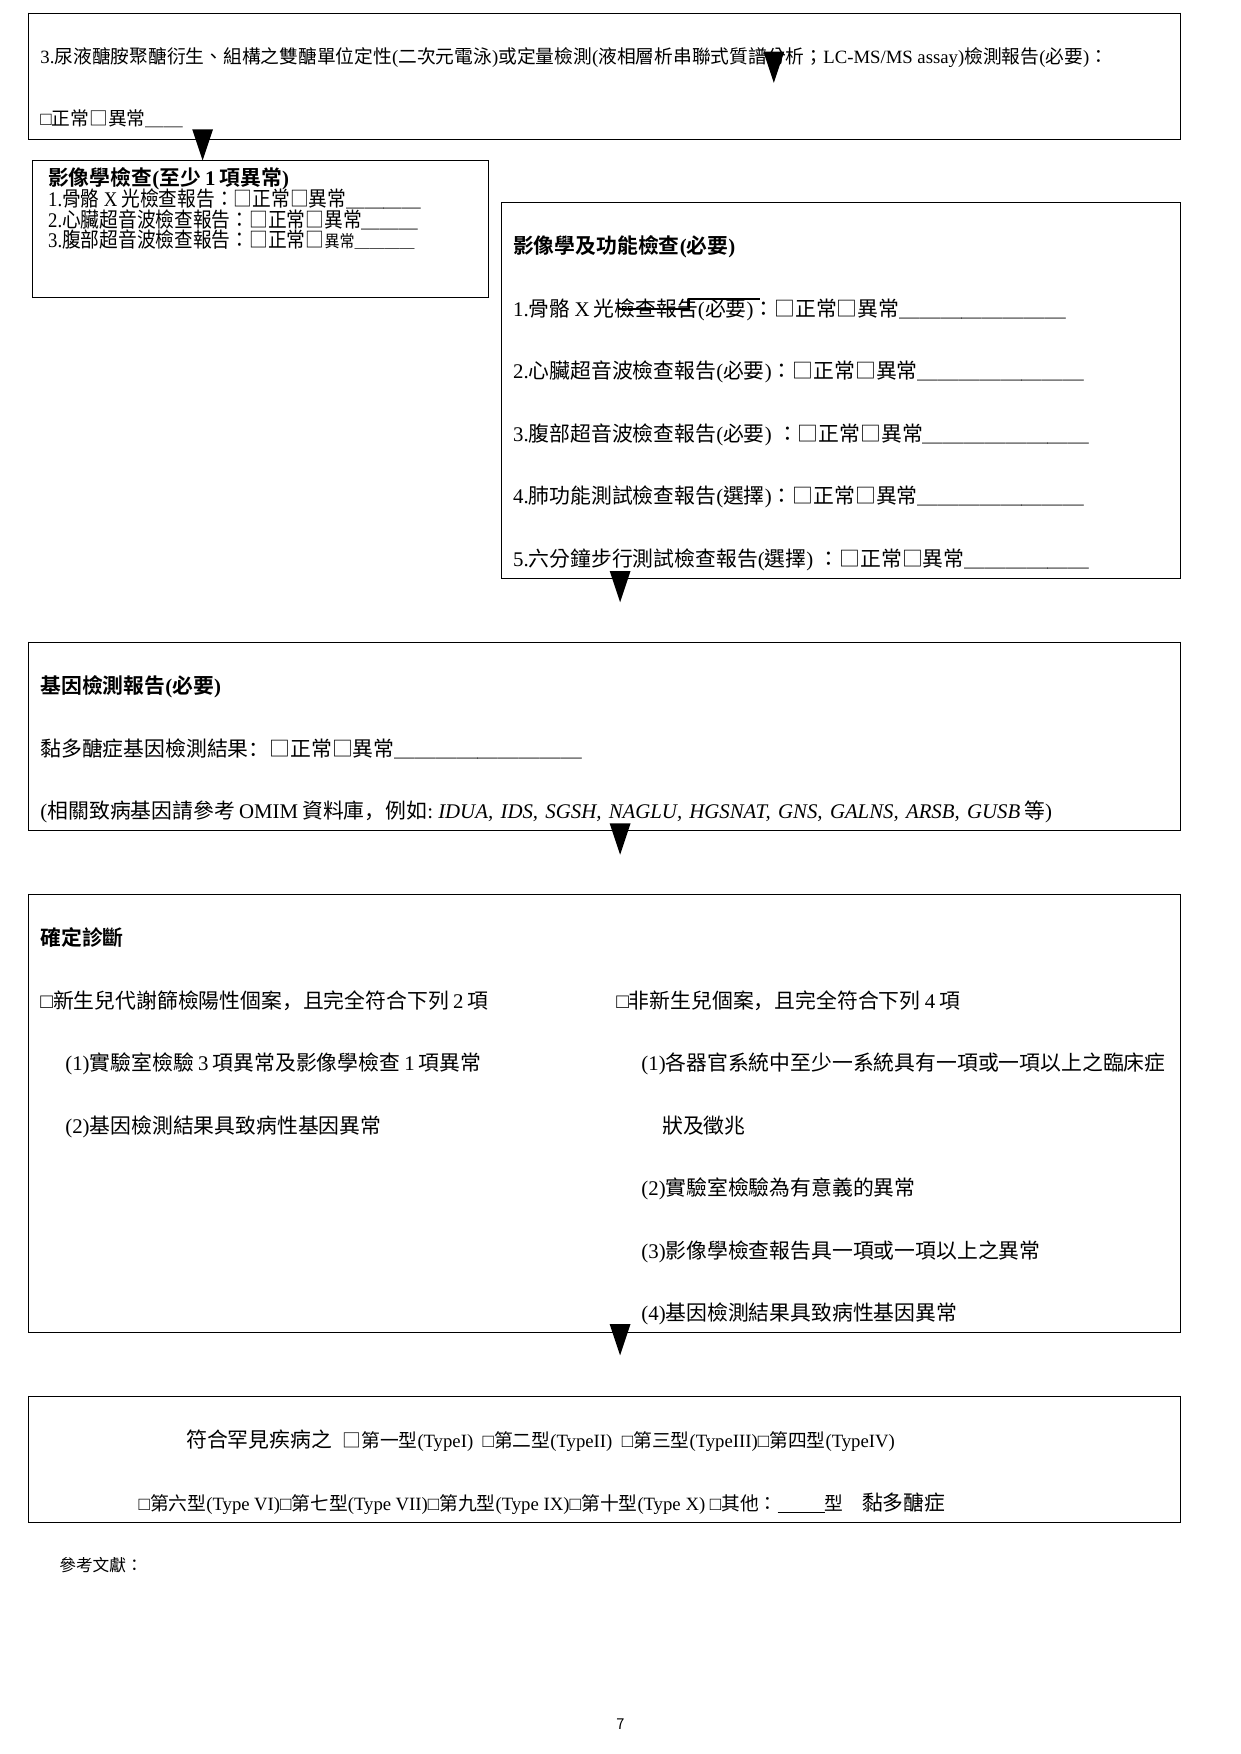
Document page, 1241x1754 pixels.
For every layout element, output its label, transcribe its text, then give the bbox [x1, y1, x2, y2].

text 2.心臟超音波檢查報告：□正常□異常＿＿＿ [159, 210, 473, 231]
table_header 3.尿液醣胺聚醣衍生、組構之雙醣單位定性(二次元電泳)或定量檢測(液相層析串聯式質譜分析；LC-MS/MS assay)檢測報告(必要)： □正常□異常＿＿ [29, 14, 1180, 138]
text 3.腹部超音波檢查報告：□正常□異常＿＿＿＿ [48, 231, 473, 252]
table_header 影像學及功能檢查(必要) 1.骨骼X光檢查報告(必要)：□正常□異常＿＿＿＿＿＿＿＿ 2.心臟超音波檢查報告(必要)：□正常□異常＿＿＿＿＿＿＿＿ 3.腹部超音波檢查報告(必要) ：□正常□異常＿＿＿＿＿＿＿＿ 4.肺功能測試檢查報告(選擇)：□正常□異常＿＿＿＿＿＿＿＿ 5.六分鐘步行測試檢查報告(選擇) ：□正常□異常＿＿＿＿＿＿ [502, 203, 1180, 578]
table_header 符合罕見疾病之 □第一型(TypeI) □第二型(TypeII) □第三型(TypeIII)□第四型(TypeIV) □第六型(Type VI)□第七型(Type VII)□第九型(Type IX)□第十型(Type X) □其他： 型 黏多醣症 [29, 1397, 1180, 1522]
table_cell □新生兒代謝篩檢陽性個案，且完全符合下列2項 (1)實驗室檢驗3項異常及影像學檢查1項異常 (2)基因檢測結果具致病性基因異常 [29, 957, 605, 1332]
table_header 基因檢測報告(必要) 黏多醣症基因檢測結果：□正常□異常＿＿＿＿＿＿＿＿＿ (相關致病基因請參考OMIM資料庫，例如: IDUA, IDS, SGSH, NAGLU, HGSNAT, GNS, GALNS, ARSB, GUSB等) [29, 643, 1180, 830]
text 影像學檢查(至少1項異常) [48, 169, 473, 189]
text 參考文獻： [59, 1523, 1181, 1585]
text 1.骨骼X光檢查報告：□正常□異常＿＿＿＿ [48, 189, 473, 210]
table_header 確定診斷 [29, 895, 1180, 957]
text 2.心臟超音波檢查報告：□正常□異常＿＿＿ [48, 210, 158, 231]
table_cell □非新生兒個案，且完全符合下列4項 (1)各器官系統中至少一系統具有一項或一項以上之臨床症狀及徵兆 (2)實驗室檢驗為有意義的異常 (3)影像學檢查報告具一項或一項以上之異常 (4)基因檢測結果具致病性基因異常 [605, 957, 1180, 1332]
